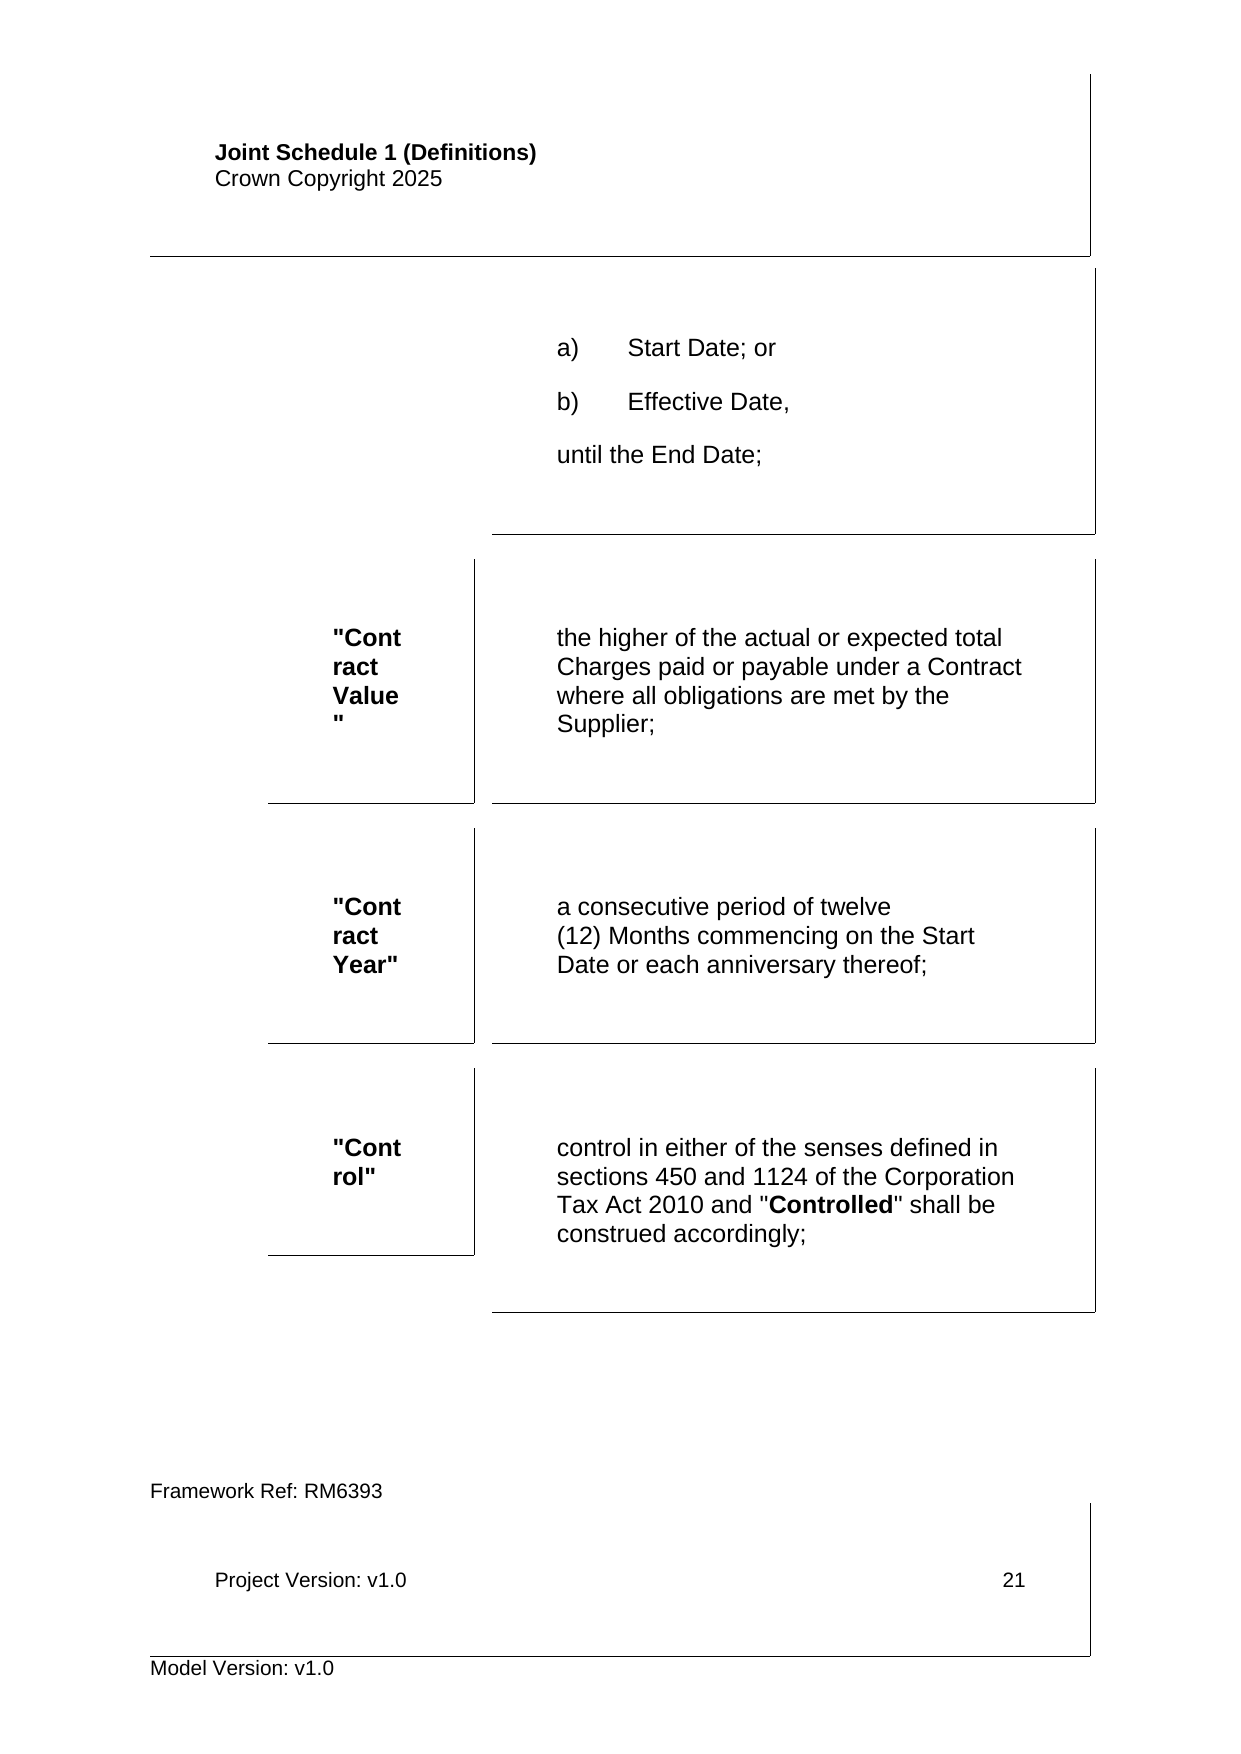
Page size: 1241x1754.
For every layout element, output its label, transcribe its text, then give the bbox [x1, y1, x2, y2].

table_cell a consecutive period of twelve (12) Months commencing on the Start Date or each anniversary thereof; [474, 815, 1095, 1056]
table_cell [268, 256, 474, 546]
table_cell "Contract Value" [268, 546, 474, 803]
table_cell the higher of the actual or expected total Charges paid or payable under a Contract where all obligations are met by the Supplier; [474, 546, 1095, 815]
table_cell a) Start Date; or b) Effective Date, until the End Date; [474, 256, 1095, 546]
table_cell [268, 804, 474, 815]
table_cell [268, 1044, 474, 1056]
table_cell "Contract Year" [268, 815, 474, 1043]
table_cell control in either of the senses defined in sections 450 and 1124 of the Corporation Tax Act 2010 and "Controlled" shall be construed accordingly; [474, 1056, 1095, 1325]
table_cell "Control" [268, 1056, 474, 1255]
table_cell [268, 1256, 474, 1325]
